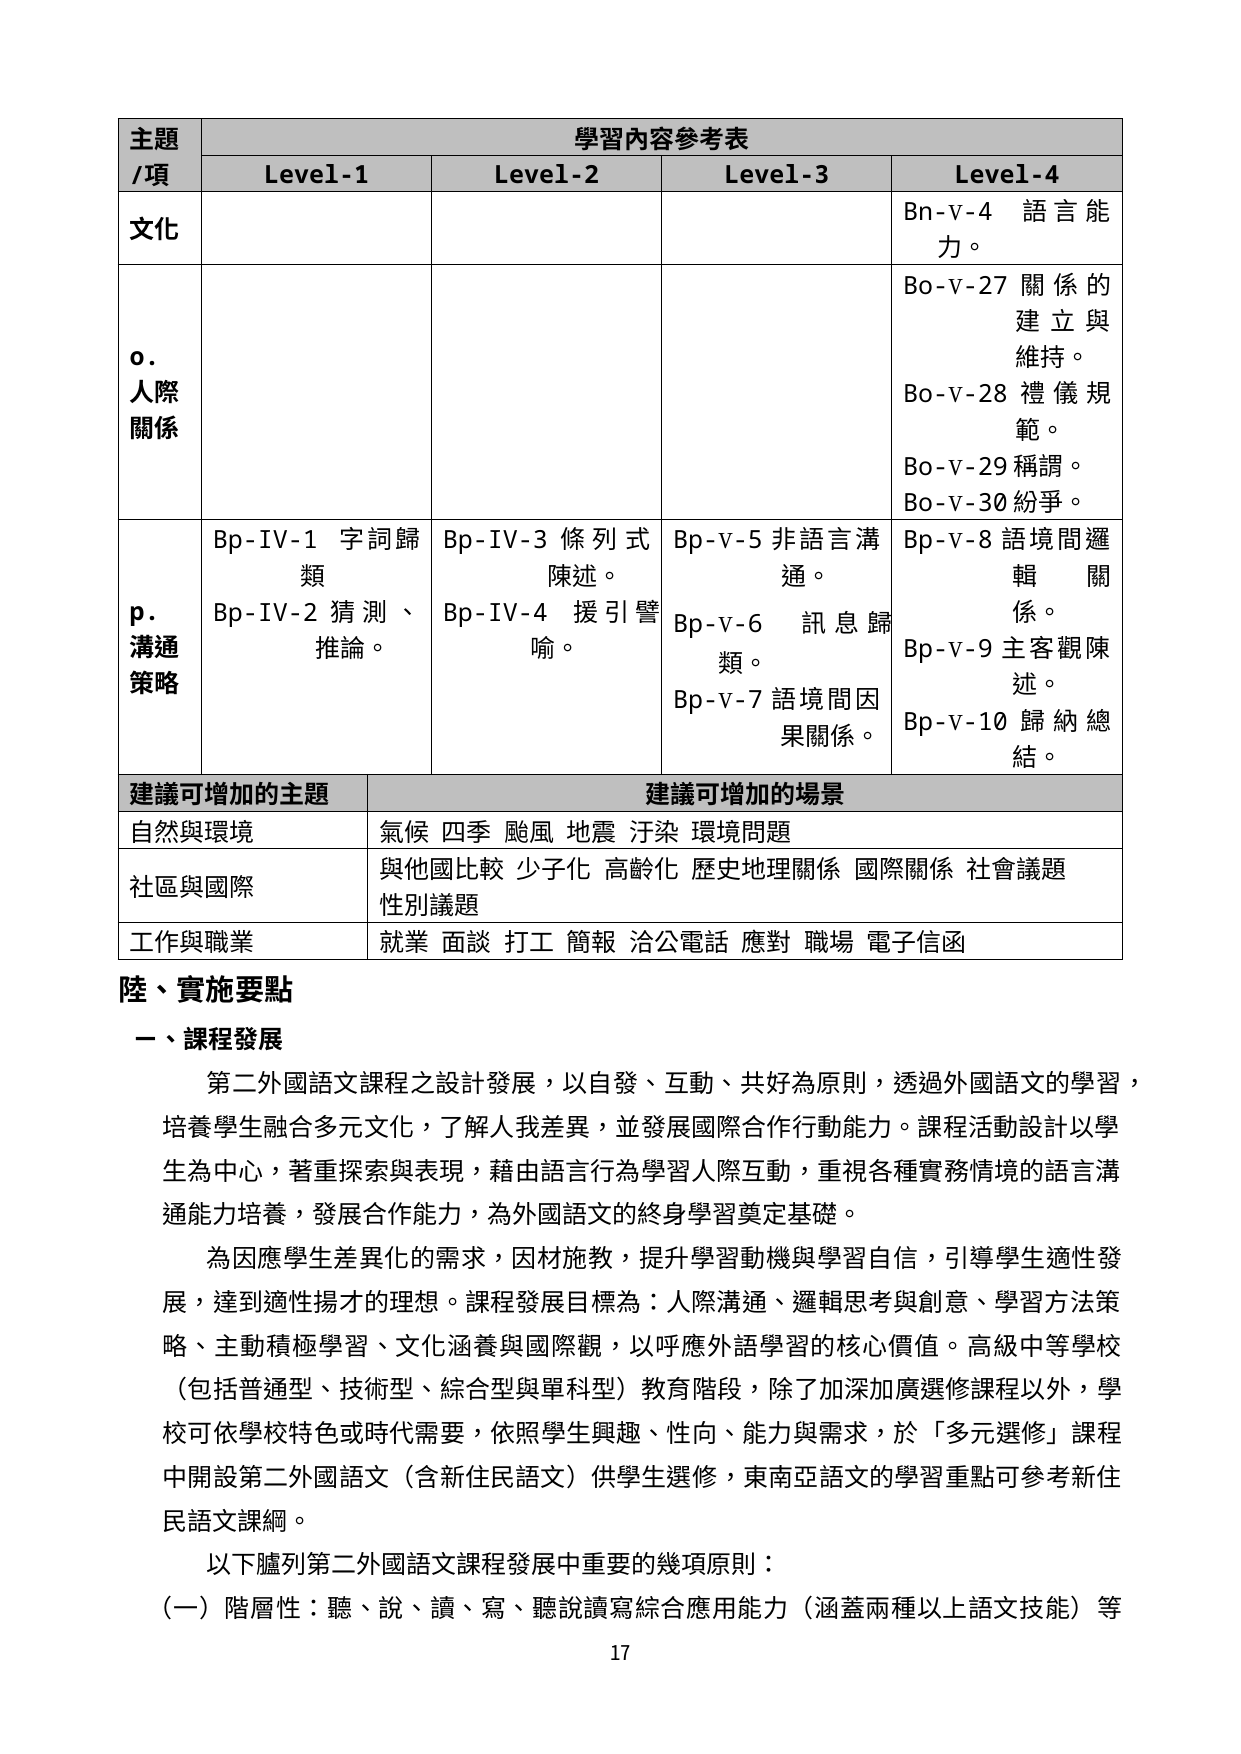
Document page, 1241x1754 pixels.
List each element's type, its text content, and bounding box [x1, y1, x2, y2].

table_cell Bn-Ⅴ-4 語言能力。 [892, 192, 1122, 264]
table_cell Level-4 [892, 156, 1122, 191]
table_cell Level-1 [202, 156, 431, 191]
table_cell Bp-IV-1 字詞歸類 Bp-IV-2猜測、推論。 [202, 520, 431, 774]
text 為因應學生差異化的需求，因材施教，提升學習動機與學習自信，引導學生適性發展，達到適性揚才的理想。課程發展目標為：人際溝通、邏輯思考與創意、學習方法策略、主動積極學習、文化涵養與國際觀，以呼應外語學習的核心價值。高級中等學校（包括普通型、技術型、綜合型與單科型）教育階段，除了加深加廣選修課程以外，學校可依學校特色或時代需要，依照學生興趣、性向、能力與需求，於「多元選修」課程中開設第二外國語文（含新住民語文）供學生選修，東南亞語文的學習重點可參考新住民語文課綱。 [162, 1233, 1122, 1539]
text ㄧ、課程發展 [133, 1014, 1122, 1058]
table_cell 文化 [119, 192, 201, 264]
text （一）階層性：聽、說、讀、寫、聽說讀寫綜合應用能力（涵蓋兩種以上語文技能）等 [148, 1583, 1122, 1626]
table_cell 工作與職業 [119, 923, 367, 959]
table_cell 氣候 四季 颱風 地震 汙染 環境問題 [368, 812, 1122, 848]
table_header 主題/項目 [119, 119, 201, 191]
text 第二外國語文課程之設計發展，以自發、互動、共好為原則，透過外國語文的學習，培養學生融合多元文化，了解人我差異，並發展國際合作行動能力。課程活動設計以學生為中心，著重探索與表現，藉由語言行為學習人際互動，重視各種實務情境的語言溝通能力培養，發展合作能力，為外國語文的終身學習奠定基礎。 [162, 1058, 1122, 1233]
table_cell p. 溝通策略 [119, 520, 201, 774]
text 陸、實施要點 [118, 965, 1122, 1009]
table_cell Level-2 [432, 156, 661, 191]
table_cell 與他國比較 少子化 高齡化 歷史地理關係 國際關係 社會議題 性別議題 [368, 849, 1122, 922]
table_cell o. 人際關係 [119, 265, 201, 519]
table_cell Level-3 [662, 156, 891, 191]
table_cell [202, 265, 431, 519]
table_cell [432, 265, 661, 519]
table_header 學習內容參考表 [202, 119, 1122, 155]
table_cell [432, 192, 661, 264]
table_cell [662, 192, 891, 264]
table_cell [662, 265, 891, 519]
table_cell 建議可增加的場景 [368, 775, 1122, 811]
table_cell Bp-IV-3條列式陳述。 Bp-IV-4 援引譬喻。 [432, 520, 661, 774]
table_cell 社區與國際 [119, 849, 367, 922]
table_cell 自然與環境 [119, 812, 367, 848]
table_cell [202, 192, 431, 264]
table_cell Bo-Ⅴ-27關係的建立與維持。 Bo-Ⅴ-28禮儀規範。 Bo-Ⅴ-29稱謂。 Bo-Ⅴ-30紛爭。 [892, 265, 1122, 519]
table_cell Bp-Ⅴ-8語境間邏輯關係。 Bp-Ⅴ-9主客觀陳述。 Bp-Ⅴ-10歸納總結。 [892, 520, 1122, 774]
table_cell Bp-Ⅴ-5非語言溝通。 Bp-Ⅴ-6 訊息歸類。 Bp-Ⅴ-7語境間因果關係。 [662, 520, 891, 774]
table_cell 建議可增加的主題 [119, 775, 367, 811]
table_cell 就業 面談 打工 簡報 洽公電話 應對 職場 電子信函 [368, 923, 1122, 959]
text 以下臚列第二外國語文課程發展中重要的幾項原則： [162, 1539, 1122, 1583]
